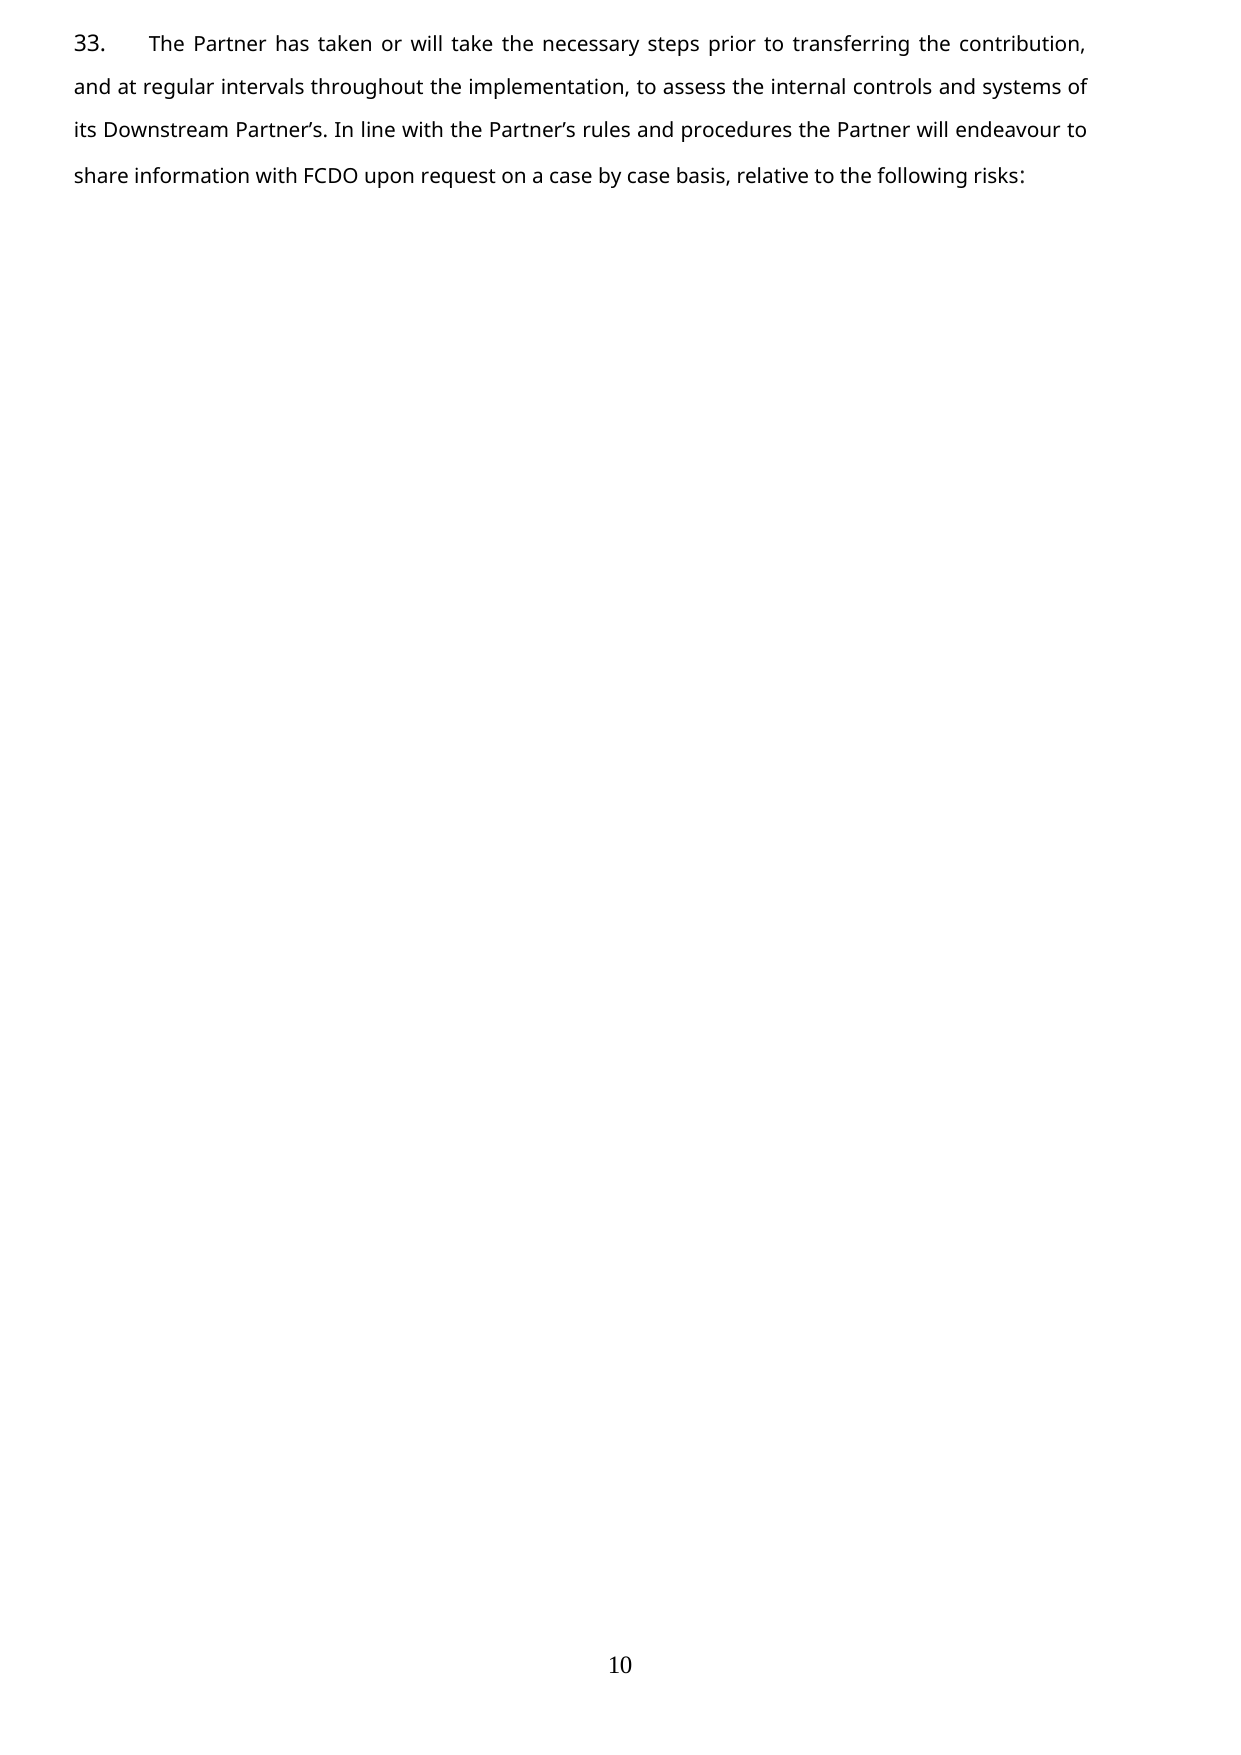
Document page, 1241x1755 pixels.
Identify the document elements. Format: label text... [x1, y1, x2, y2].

list The Partner has taken or will take the necessary steps prior to transferring the contribution, and at regular intervals throughout the implementation, to assess the internal controls and systems of its Downstream Partner’s. In line with the Partner’s rules and procedures the Partner will endeavour to share information with FCDO upon request on a case by case basis, relative to the following risks: [74, 27, 1087, 190]
